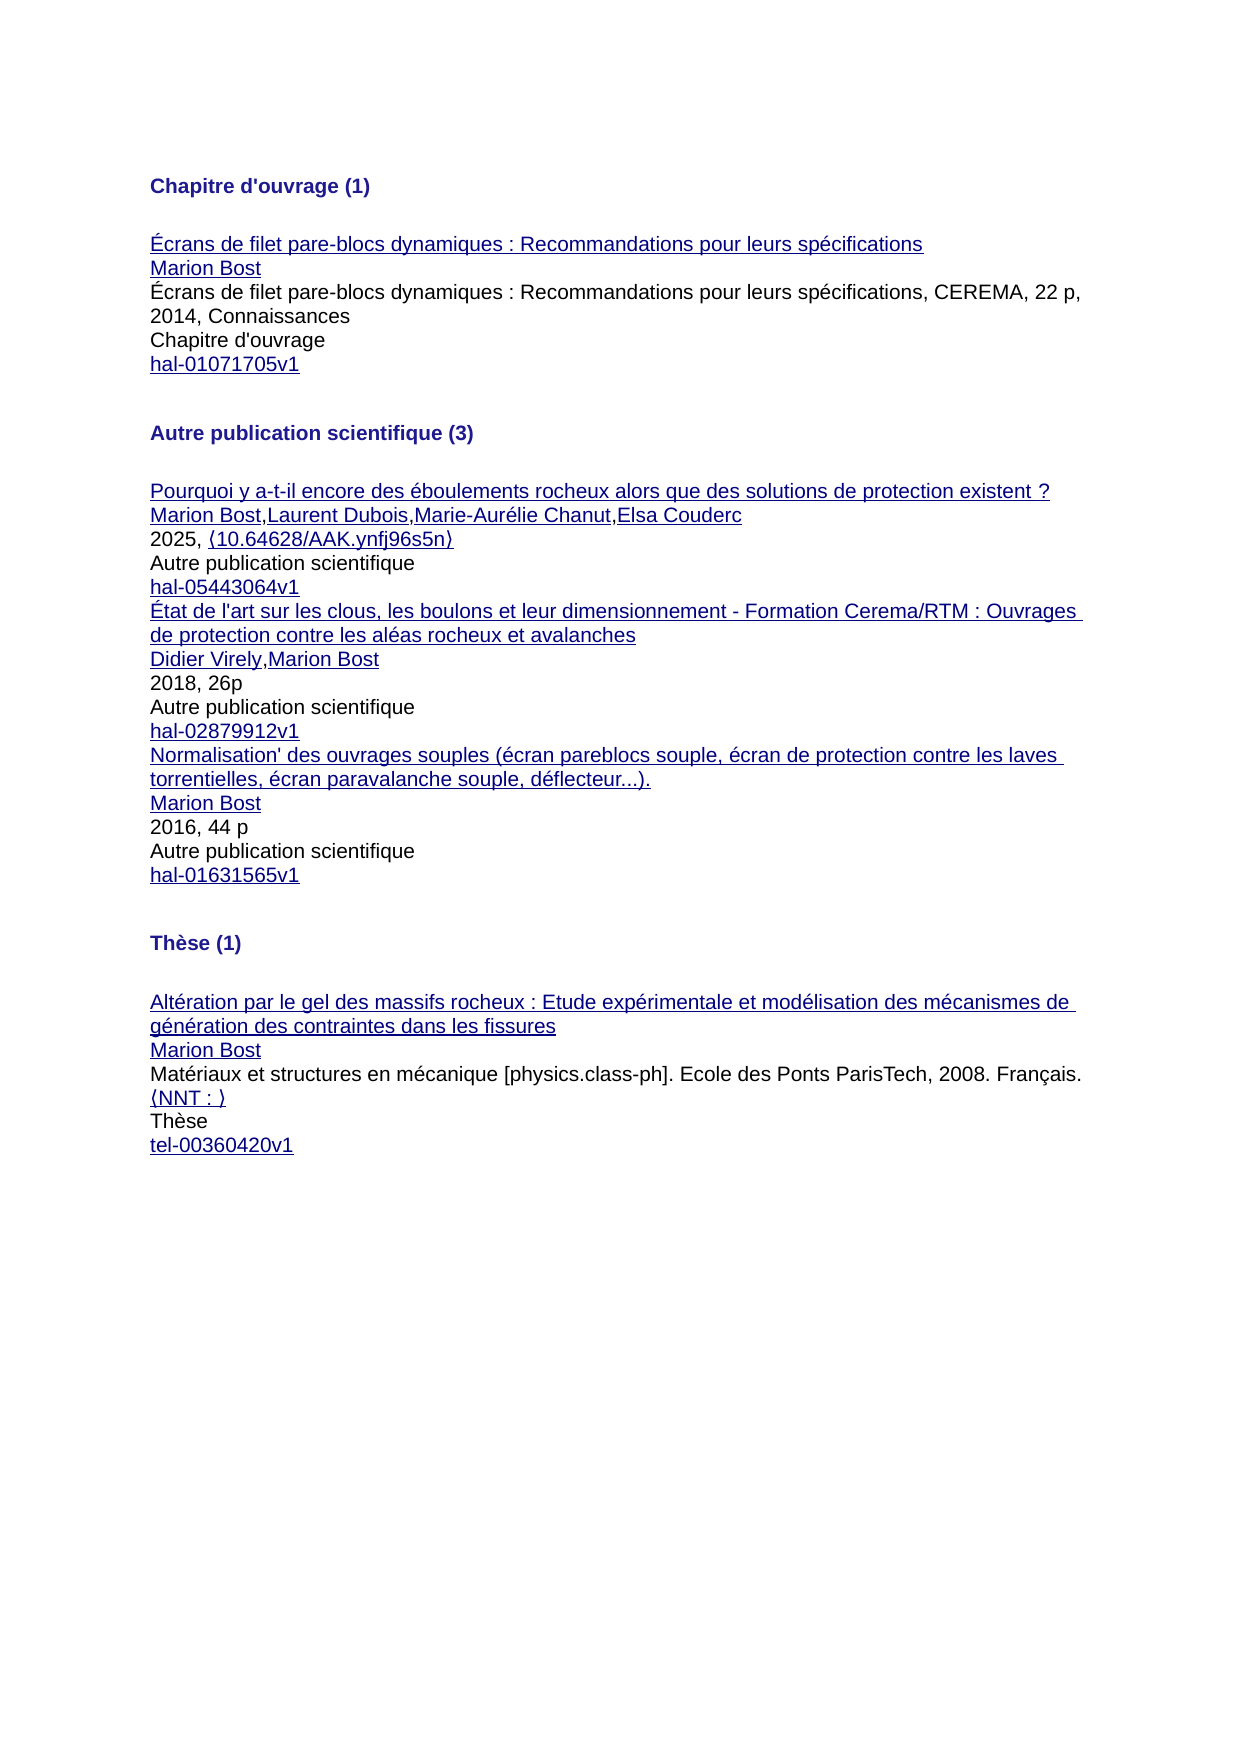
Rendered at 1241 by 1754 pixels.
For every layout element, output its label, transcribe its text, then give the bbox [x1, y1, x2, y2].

subtitle Chapitre d'ouvrage (1) [150, 174, 1090, 198]
subtitle Autre publication scientifique (3) [150, 421, 1090, 445]
table_header Pourquoi y a-t-il encore des éboulements rocheux alors que des solutions de protection existent ? Marion Bost,Laurent Dubois,Marie-Aurélie Chanut,Elsa Couderc 2025, ⟨10.64628/AAK.ynfj96s5n⟩ Autre publication scientifique hal-05443064v1 [150, 479, 1090, 599]
subtitle Thèse (1) [150, 931, 1090, 955]
table_cell État de l'art sur les clous, les boulons et leur dimensionnement - Formation Cerema/RTM : Ouvrages de protection contre les aléas rocheux et avalanches Didier Virely,Marion Bost 2018, 26p Autre publication scientifique hal-02879912v1 [150, 599, 1090, 743]
table_header Altération par le gel des massifs rocheux : Etude expérimentale et modélisation des mécanismes de génération des contraintes dans les fissures Marion Bost Matériaux et structures en mécanique [physics.class-ph]. Ecole des Ponts ParisTech, 2008. Français. ⟨NNT : ⟩ Thèse tel-00360420v1 [150, 990, 1090, 1157]
table_header Écrans de filet pare-blocs dynamiques : Recommandations pour leurs spécifications Marion Bost Écrans de filet pare-blocs dynamiques : Recommandations pour leurs spécifications, CEREMA, 22 p, 2014, Connaissances Chapitre d'ouvrage hal-01071705v1 [150, 232, 1090, 376]
table_cell Normalisation' des ouvrages souples (écran pareblocs souple, écran de protection contre les laves torrentielles, écran paravalanche souple, déflecteur...). Marion Bost 2016, 44 p Autre publication scientifique hal-01631565v1 [150, 743, 1090, 886]
